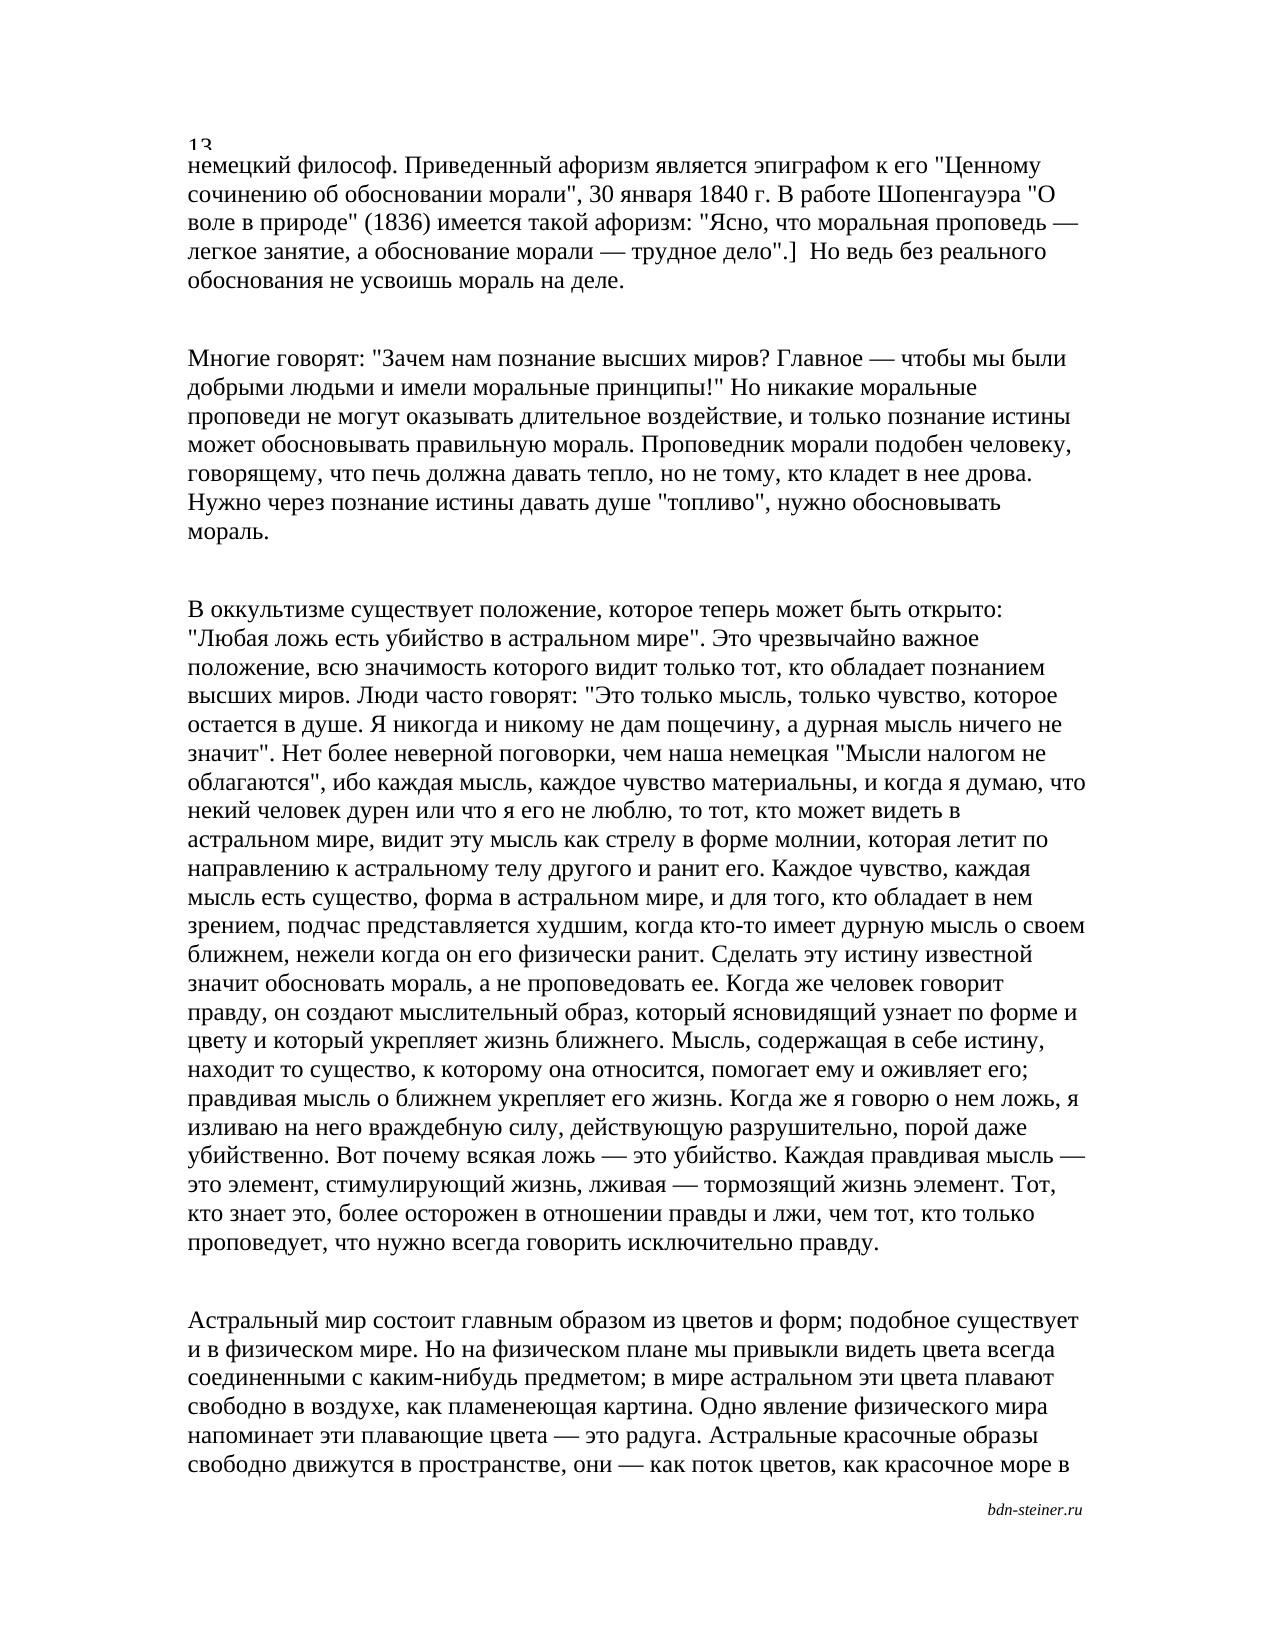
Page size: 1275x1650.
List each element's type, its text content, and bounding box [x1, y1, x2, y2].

text немецкий философ. Приведенный афоризм является эпиграфом к его "Ценному сочинению об обосновании морали", 30 января 1840 г. В работе Шопенгауэра "О воле в природе" (1836) имеется такой афоризм: "Ясно, что моральная проповедь — легкое занятие, а обоснование морали — трудное дело".] Но ведь без реального обоснования не усвоишь мораль на деле. [187, 150, 1087, 294]
text Астральный мир состоит главным образом из цветов и форм; подобное существует и в физическом мире. Но на физическом плане мы привыкли видеть цвета всегда соединенными с каким-нибудь предметом; в мире астральном эти цвета плавают свободно в воздухе, как пламенеющая картина. Одно явление физического мира напоминает эти плавающие цвета — это радуга. Астральные красочные образы свободно движутся в пространстве, они — как поток цветов, как красочное море в [187, 1305, 1087, 1477]
text В оккультизме существует положение, которое теперь может быть открыто: "Любая ложь есть убийство в астральном мире". Это чрезвычайно важное положение, всю значимость которого видит только тот, кто обладает познанием высших миров. Люди часто говорят: "Это только мысль, только чувство, которое остается в душе. Я никогда и никому не дам пощечину, а дурная мысль ничего не значит". Нет более неверной поговорки, чем наша немецкая "Мысли налогом не облагаются", ибо каждая мысль, каждое чувство материальны, и когда я думаю, что некий человек дурен или что я его не люблю, то тот, кто может видеть в астральном мире, видит эту мысль как стрелу в форме молнии, которая летит по направлению к астральному телу другого и ранит его. Каждое чувство, каждая мысль есть существо, форма в астральном мире, и для того, кто обладает в нем зрением, подчас представляется худшим, когда кто-то имеет дурную мысль о своем ближнем, нежели когда он его физически ранит. Сделать эту истину известной значит обосновать мораль, а не проповедовать ее. Когда же человек говорит правду, он создают мыслительный образ, который ясновидящий узнает по форме и цвету и который укрепляет жизнь ближнего. Мысль, содержащая в себе истину, находит то существо, к которому она относится, помогает ему и оживляет его; правдивая мысль о ближнем укрепляет его жизнь. Когда же я говорю о нем ложь, я изливаю на него враждебную силу, действующую разрушительно, порой даже убийственно. Вот почему всякая ложь — это убийство. Каждая правдивая мысль — это элемент, стимулирующий жизнь, лживая — тормозящий жизнь элемент. Тот, кто знает это, более осторожен в отношении правды и лжи, чем тот, кто только проповедует, что нужно всегда говорить исключительно правду. [187, 594, 1087, 1255]
text Многие говорят: "Зачем нам познание высших миров? Главное — чтобы мы были добрыми людьми и имели моральные принципы!" Но никакие моральные проповеди не могут оказывать длительное воздействие, и только познание истины может обосновывать правильную мораль. Проповедник морали подобен человеку, говорящему, что печь должна давать тепло, но не тому, кто кладет в нее дрова. Нужно через познание истины давать душе "топливо", нужно обосновывать мораль. [187, 343, 1087, 544]
